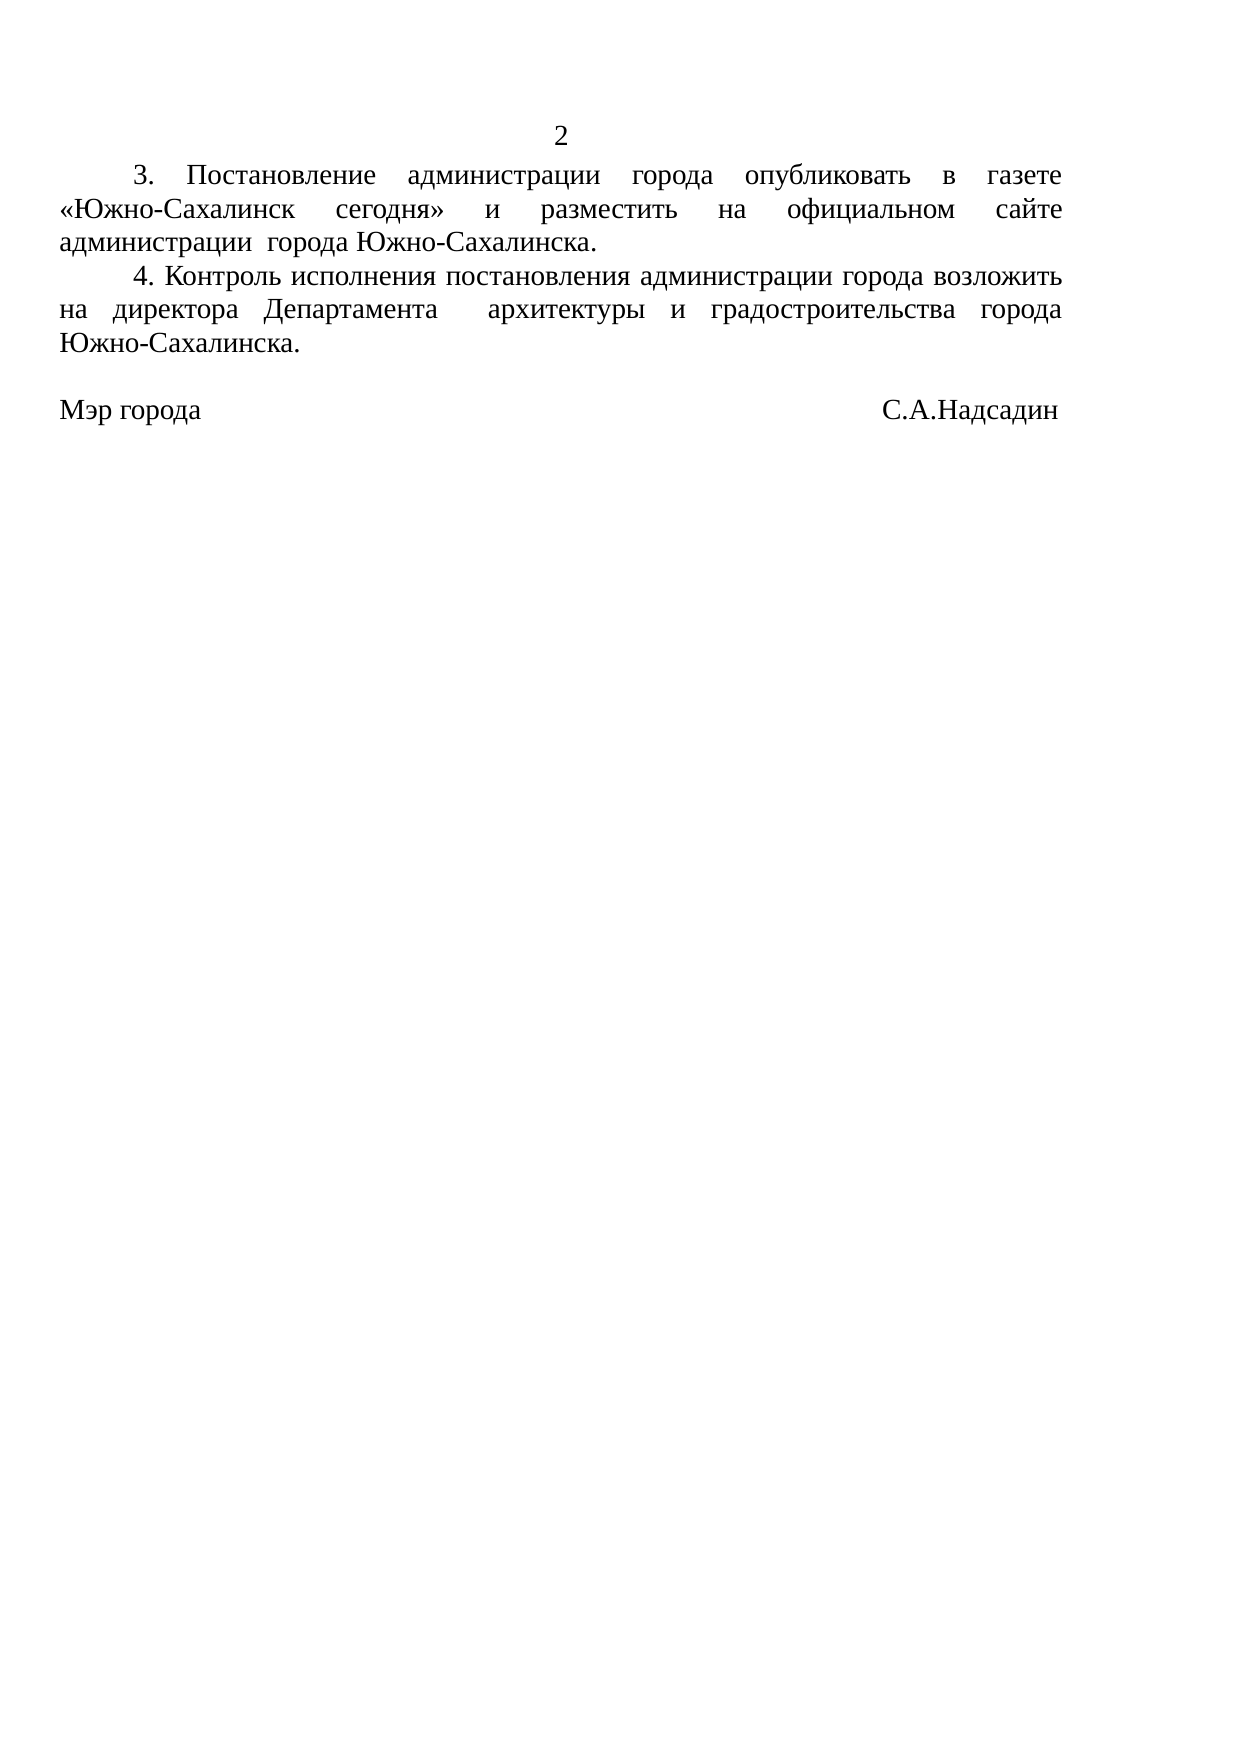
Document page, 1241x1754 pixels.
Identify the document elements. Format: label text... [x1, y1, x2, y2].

text 4. Контроль исполнения постановления администрации города возложить на директора Департамента архитектуры и градостроительства города Южно-Сахалинска. [59, 258, 1063, 359]
text 3. Постановление администрации города опубликовать в газете «Южно-Сахалинск сегодня» и разместить на официальном сайте администрации города Южно-Сахалинска. [59, 158, 1063, 258]
text Мэр города С.А.Надсадин [59, 392, 1063, 426]
